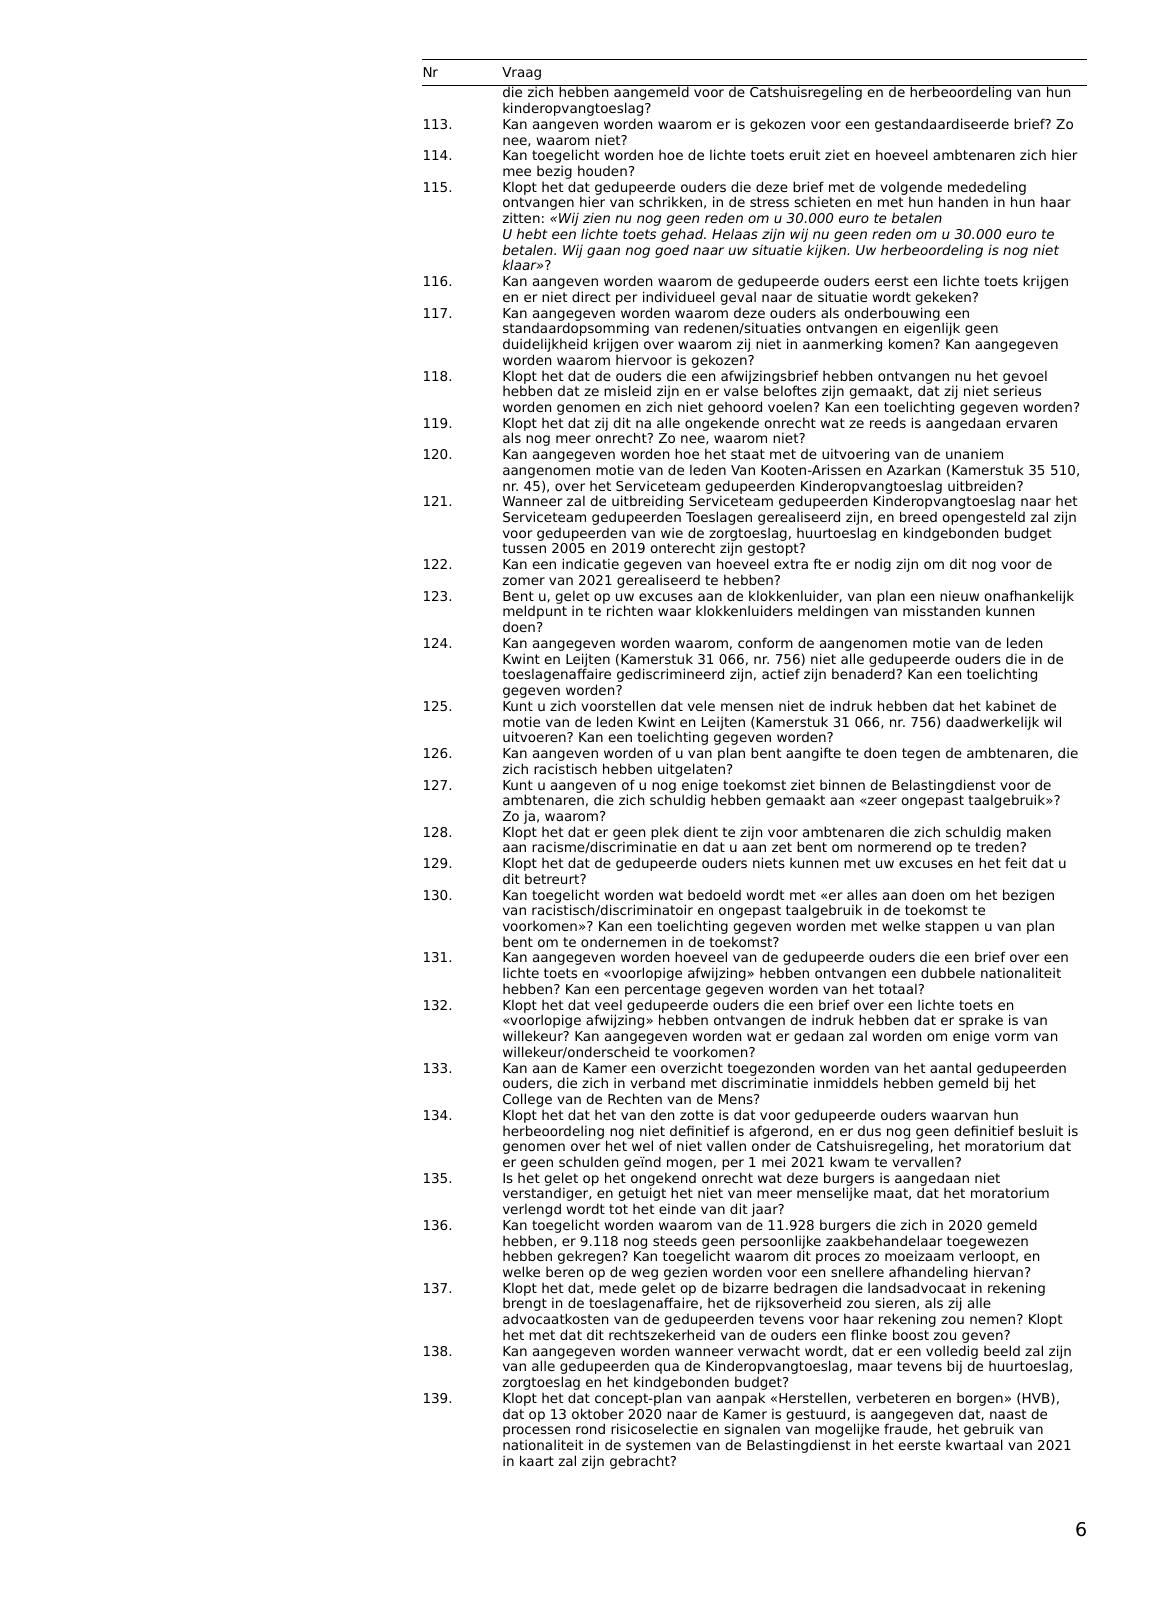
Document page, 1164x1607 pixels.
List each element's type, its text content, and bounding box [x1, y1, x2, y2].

table_cell Kan een indicatie gegeven van hoeveel extra fte er nodig zijn om dit nog voor de zomer van 2021 gerealiseerd te hebben? [496, 557, 1087, 588]
table_cell 125. [422, 699, 496, 746]
table_cell 126. [422, 746, 496, 777]
table_cell Klopt het dat er geen plek dient te zijn voor ambtenaren die zich schuldig maken aan racisme/discriminatie en dat u aan zet bent om normerend op te treden? [496, 825, 1087, 856]
table_cell 121. [422, 494, 496, 557]
table_cell 118. [422, 368, 496, 416]
table_cell 116. [422, 274, 496, 305]
table_cell 122. [422, 557, 496, 588]
table_cell Kunt u aangeven of u nog enige toekomst ziet binnen de Belastingdienst voor de ambtenaren, die zich schuldig hebben gemaakt aan «zeer ongepast taalgebruik»? Zo ja, waarom? [496, 777, 1087, 824]
table_cell 130. [422, 888, 496, 950]
table_cell Kan aangegeven worden hoe het staat met de uitvoering van de unaniem aangenomen motie van de leden Van Kooten-Arissen en Azarkan (Kamerstuk 35 510, nr. 45), over het Serviceteam gedupeerden Kinderopvangtoeslag uitbreiden? [496, 447, 1087, 494]
table_cell Kan aangegeven worden waarom, conform de aangenomen motie van de leden Kwint en Leijten (Kamerstuk 31 066, nr. 756) niet alle gedupeerde ouders die in de toeslagenaffaire gediscrimineerd zijn, actief zijn benaderd? Kan een toelichting gegeven worden? [496, 636, 1087, 699]
table_cell Kan toegelicht worden hoe de lichte toets eruit ziet en hoeveel ambtenaren zich hier mee bezig houden? [496, 148, 1087, 179]
table_header Vraag [496, 60, 1087, 85]
table_cell 127. [422, 777, 496, 824]
table_cell Kan aangegeven worden wanneer verwacht wordt, dat er een volledig beeld zal zijn van alle gedupeerden qua de Kinderopvangtoeslag, maar tevens bij de huurtoeslag, zorgtoeslag en het kindgebonden budget? [496, 1344, 1087, 1391]
table_cell Klopt het dat concept-plan van aanpak «Herstellen, verbeteren en borgen» (HVB), dat op 13 oktober 2020 naar de Kamer is gestuurd, is aangegeven dat, naast de processen rond risicoselectie en signalen van mogelijke fraude, het gebruik van nationaliteit in de systemen van de Belastingdienst in het eerste kwartaal van 2021 in kaart zal zijn gebracht? [496, 1391, 1087, 1469]
table_cell Klopt het dat veel gedupeerde ouders die een brief over een lichte toets en «voorlopige afwijzing» hebben ontvangen de indruk hebben dat er sprake is van willekeur? Kan aangegeven worden wat er gedaan zal worden om enige vorm van willekeur/onderscheid te voorkomen? [496, 998, 1087, 1060]
table_cell 119. [422, 416, 496, 447]
table_cell Klopt het dat gedupeerde ouders die deze brief met de volgende mededeling ontvangen hier van schrikken, in de stress schieten en met hun handen in hun haar zitten: «Wij zien nu nog geen reden om u 30.000 euro te betalen U hebt een lichte toets gehad. Helaas zijn wij nu geen reden om u 30.000 euro te betalen. Wij gaan nog goed naar uw situatie kijken. Uw herbeoordeling is nog niet klaar»? [496, 180, 1087, 274]
table_cell 115. [422, 180, 496, 274]
table_cell Klopt het dat, mede gelet op de bizarre bedragen die landsadvocaat in rekening brengt in de toeslagenaffaire, het de rijksoverheid zou sieren, als zij alle advocaatkosten van de gedupeerden tevens voor haar rekening zou nemen? Klopt het met dat dit rechtszekerheid van de ouders een flinke boost zou geven? [496, 1281, 1087, 1343]
table_header Nr [422, 60, 496, 85]
table_cell 120. [422, 447, 496, 494]
table_cell 138. [422, 1344, 496, 1391]
table_cell Is het gelet op het ongekend onrecht wat deze burgers is aangedaan niet verstandiger, en getuigt het niet van meer menselijke maat, dat het moratorium verlengd wordt tot het einde van dit jaar? [496, 1171, 1087, 1218]
table_cell Kunt u zich voorstellen dat vele mensen niet de indruk hebben dat het kabinet de motie van de leden Kwint en Leijten (Kamerstuk 31 066, nr. 756) daadwerkelijk wil uitvoeren? Kan een toelichting gegeven worden? [496, 699, 1087, 746]
table_cell Kan aangeven worden waarom de gedupeerde ouders eerst een lichte toets krijgen en er niet direct per individueel geval naar de situatie wordt gekeken? [496, 274, 1087, 305]
table_cell Kan aangeven worden of u van plan bent aangifte te doen tegen de ambtenaren, die zich racistisch hebben uitgelaten? [496, 746, 1087, 777]
table_cell Klopt het dat het van den zotte is dat voor gedupeerde ouders waarvan hun herbeoordeling nog niet definitief is afgerond, en er dus nog geen definitief besluit is genomen over het wel of niet vallen onder de Catshuisregeling, het moratorium dat er geen schulden geïnd mogen, per 1 mei 2021 kwam te vervallen? [496, 1108, 1087, 1171]
table_cell 137. [422, 1281, 496, 1343]
table_cell die zich hebben aangemeld voor de Catshuisregeling en de herbeoordeling van hun kinderopvangtoeslag? [496, 86, 1087, 117]
table_cell 128. [422, 825, 496, 856]
table_cell Kan aangegeven worden hoeveel van de gedupeerde ouders die een brief over een lichte toets en «voorlopige afwijzing» hebben ontvangen een dubbele nationaliteit hebben? Kan een percentage gegeven worden van het totaal? [496, 950, 1087, 997]
table_cell Kan toegelicht worden wat bedoeld wordt met «er alles aan doen om het bezigen van racistisch/discriminatoir en ongepast taalgebruik in de toekomst te voorkomen»? Kan een toelichting gegeven worden met welke stappen u van plan bent om te ondernemen in de toekomst? [496, 888, 1087, 950]
table_cell 134. [422, 1108, 496, 1171]
table_cell [422, 86, 496, 117]
table_cell Kan aan de Kamer een overzicht toegezonden worden van het aantal gedupeerden ouders, die zich in verband met discriminatie inmiddels hebben gemeld bij het College van de Rechten van de Mens? [496, 1060, 1087, 1108]
table_cell 114. [422, 148, 496, 179]
table_cell Klopt het dat de gedupeerde ouders niets kunnen met uw excuses en het feit dat u dit betreurt? [496, 856, 1087, 887]
table_cell 113. [422, 117, 496, 148]
table_cell Klopt het dat de ouders die een afwijzingsbrief hebben ontvangen nu het gevoel hebben dat ze misleid zijn en er valse beloftes zijn gemaakt, dat zij niet serieus worden genomen en zich niet gehoord voelen? Kan een toelichting gegeven worden? [496, 368, 1087, 416]
table_cell 132. [422, 998, 496, 1060]
table_cell Kan aangeven worden waarom er is gekozen voor een gestandaardiseerde brief? Zo nee, waarom niet? [496, 117, 1087, 148]
table_cell 117. [422, 305, 496, 368]
table_cell 129. [422, 856, 496, 887]
table_cell 139. [422, 1391, 496, 1469]
table_cell 131. [422, 950, 496, 997]
table_cell 135. [422, 1171, 496, 1218]
table_cell 123. [422, 589, 496, 636]
table_cell 136. [422, 1218, 496, 1281]
table_cell 133. [422, 1060, 496, 1108]
table_cell Kan toegelicht worden waarom van de 11.928 burgers die zich in 2020 gemeld hebben, er 9.118 nog steeds geen persoonlijke zaakbehandelaar toegewezen hebben gekregen? Kan toegelicht waarom dit proces zo moeizaam verloopt, en welke beren op de weg gezien worden voor een snellere afhandeling hiervan? [496, 1218, 1087, 1281]
table_cell Bent u, gelet op uw excuses aan de klokkenluider, van plan een nieuw onafhankelijk meldpunt in te richten waar klokkenluiders meldingen van misstanden kunnen doen? [496, 589, 1087, 636]
table_cell 124. [422, 636, 496, 699]
table_cell Klopt het dat zij dit na alle ongekende onrecht wat ze reeds is aangedaan ervaren als nog meer onrecht? Zo nee, waarom niet? [496, 416, 1087, 447]
table_cell Wanneer zal de uitbreiding Serviceteam gedupeerden Kinderopvangtoeslag naar het Serviceteam gedupeerden Toeslagen gerealiseerd zijn, en breed opengesteld zal zijn voor gedupeerden van wie de zorgtoeslag, huurtoeslag en kindgebonden budget tussen 2005 en 2019 onterecht zijn gestopt? [496, 494, 1087, 557]
table_cell Kan aangegeven worden waarom deze ouders als onderbouwing een standaardopsomming van redenen/situaties ontvangen en eigenlijk geen duidelijkheid krijgen over waarom zij niet in aanmerking komen? Kan aangegeven worden waarom hiervoor is gekozen? [496, 305, 1087, 368]
